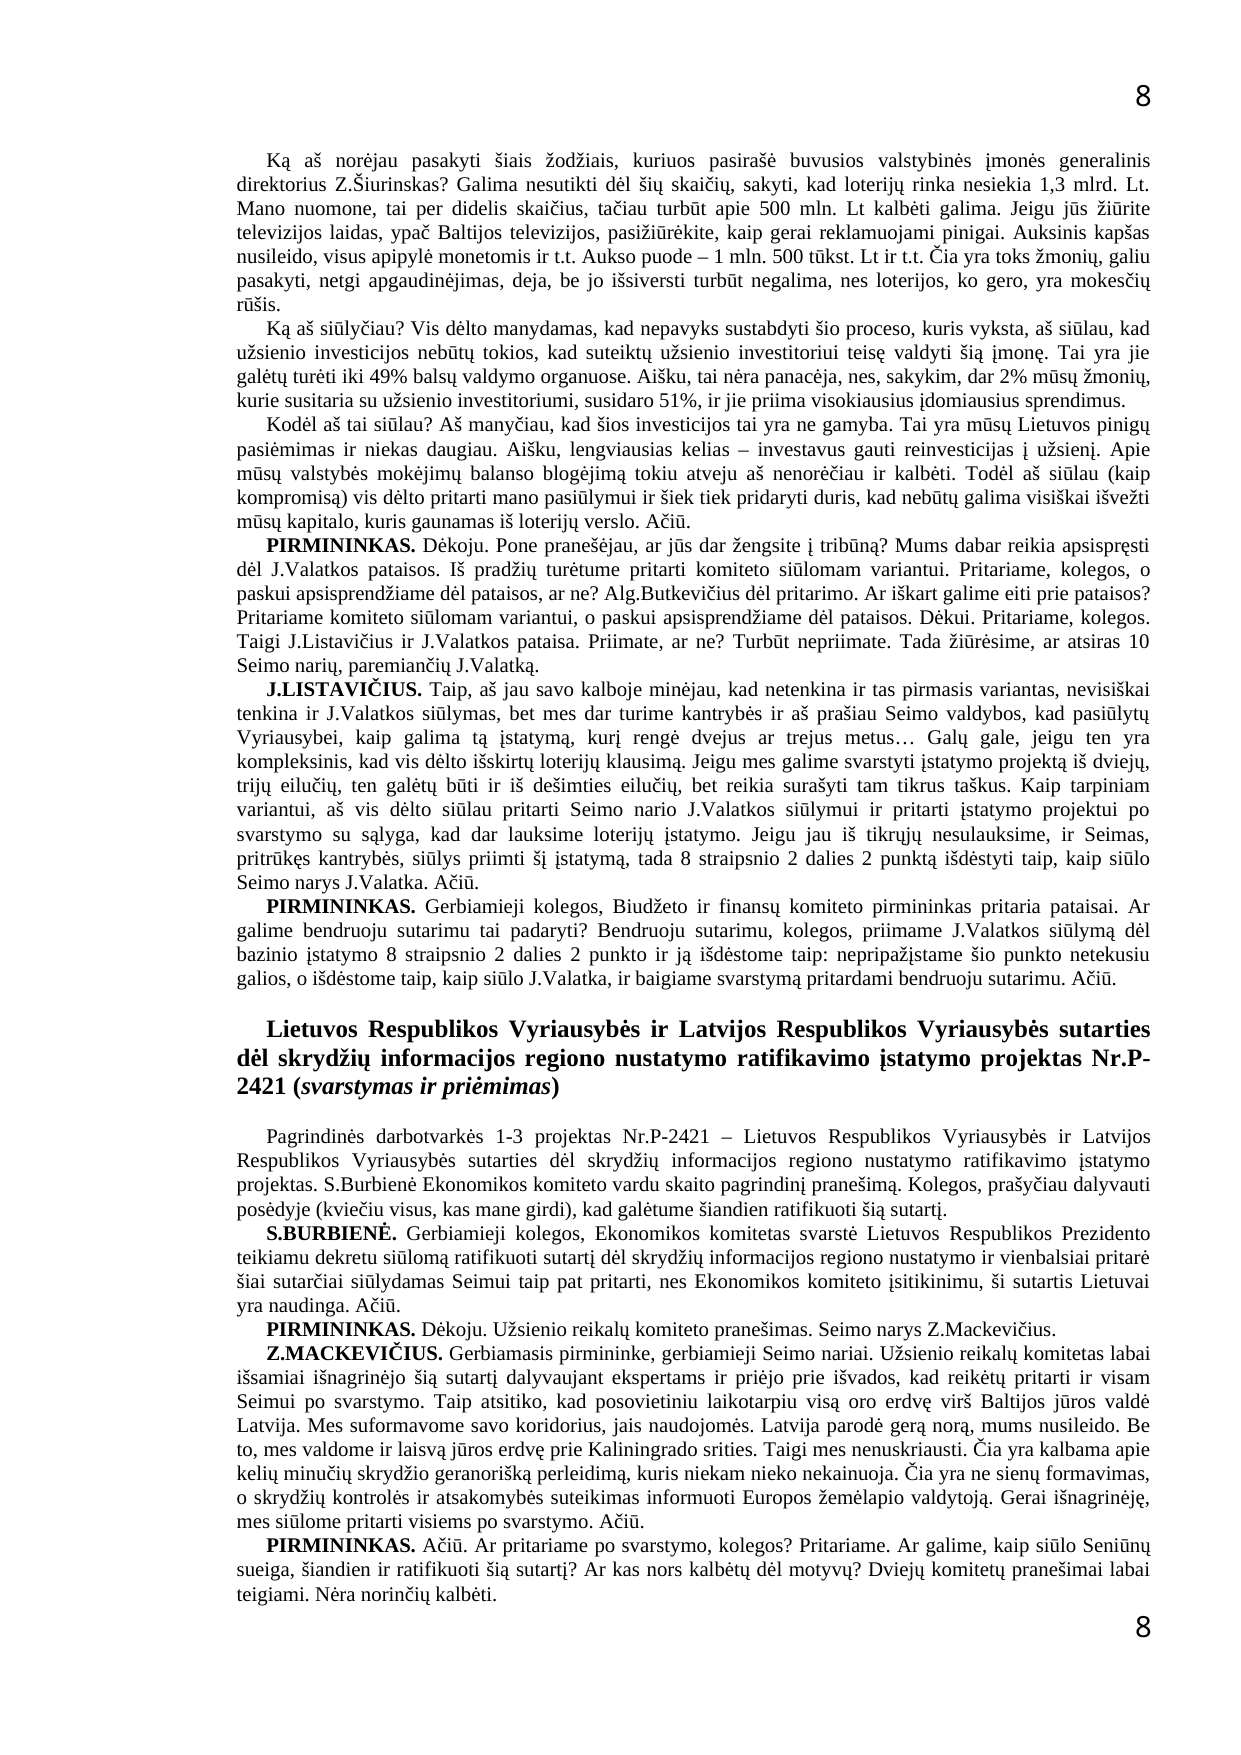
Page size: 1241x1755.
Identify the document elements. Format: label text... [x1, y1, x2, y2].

text Lietuvos Respublikos Vyriausybės ir Latvijos Respublikos Vyriausybės sutarties dėl skrydžių informacijos regiono nustatymo ratifikavimo įstatymo projektas Nr.P-2421 (svarstymas ir priėmimas) [236, 1014, 1152, 1100]
text Kodėl aš tai siūlau? Aš manyčiau, kad šios investicijos tai yra ne gamyba. Tai yra mūsų Lietuvos pinigų pasiėmimas ir niekas daugiau. Aišku, lengviausias kelias – investavus gauti reinvesticijas į užsienį. Apie mūsų valstybės mokėjimų balanso blogėjimą tokiu atveju aš nenorėčiau ir kalbėti. Todėl aš siūlau (kaip kompromisą) vis dėlto pritarti mano pasiūlymui ir šiek tiek pridaryti duris, kad nebūtų galima visiškai išvežti mūsų kapitalo, kuris gaunamas iš loterijų verslo. Ačiū. [236, 412, 1152, 533]
text PIRMININKAS. Ačiū. Ar pritariame po svarstymo, kolegos? Pritariame. Ar galime, kaip siūlo Seniūnų sueiga, šiandien ir ratifikuoti šią sutartį? Ar kas nors kalbėtų dėl motyvų? Dviejų komitetų pranešimai labai teigiami. Nėra norinčių kalbėti. [236, 1533, 1152, 1606]
text Ką aš norėjau pasakyti šiais žodžiais, kuriuos pasirašė buvusios valstybinės įmonės generalinis direktorius Z.Šiurinskas? Galima nesutikti dėl šių skaičių, sakyti, kad loterijų rinka nesiekia 1,3 mlrd. Lt. Mano nuomone, tai per didelis skaičius, tačiau turbūt apie 500 mln. Lt kalbėti galima. Jeigu jūs žiūrite televizijos laidas, ypač Baltijos televizijos, pasižiūrėkite, kaip gerai reklamuojami pinigai. Auksinis kapšas nusileido, visus apipylė monetomis ir t.t. Aukso puode – 1 mln. 500 tūkst. Lt ir t.t. Čia yra toks žmonių, galiu pasakyti, netgi apgaudinėjimas, deja, be jo išsiversti turbūt negalima, nes loterijos, ko gero, yra mokesčių rūšis. [236, 148, 1152, 316]
text S.BURBIENĖ. Gerbiamieji kolegos, Ekonomikos komitetas svarstė Lietuvos Respublikos Prezidento teikiamu dekretu siūlomą ratifikuoti sutartį dėl skrydžių informacijos regiono nustatymo ir vienbalsiai pritarė šiai sutarčiai siūlydamas Seimui taip pat pritarti, nes Ekonomikos komiteto įsitikinimu, ši sutartis Lietuvai yra naudinga. Ačiū. [236, 1221, 1152, 1317]
text J.LISTAVIČIUS. Taip, aš jau savo kalboje minėjau, kad netenkina ir tas pirmasis variantas, nevisiškai tenkina ir J.Valatkos siūlymas, bet mes dar turime kantrybės ir aš prašiau Seimo valdybos, kad pasiūlytų Vyriausybei, kaip galima tą įstatymą, kurį rengė dvejus ar trejus metus… Galų gale, jeigu ten yra kompleksinis, kad vis dėlto išskirtų loterijų klausimą. Jeigu mes galime svarstyti įstatymo projektą iš dviejų, trijų eilučių, ten galėtų būti ir iš dešimties eilučių, bet reikia surašyti tam tikrus taškus. Kaip tarpiniam variantui, aš vis dėlto siūlau pritarti Seimo nario J.Valatkos siūlymui ir pritarti įstatymo projektui po svarstymo su sąlyga, kad dar lauksime loterijų įstatymo. Jeigu jau iš tikrųjų nesulauksime, ir Seimas, pritrūkęs kantrybės, siūlys priimti šį įstatymą, tada 8 straipsnio 2 dalies 2 punktą išdėstyti taip, kaip siūlo Seimo narys J.Valatka. Ačiū. [236, 677, 1152, 894]
text Z.MACKEVIČIUS. Gerbiamasis pirmininke, gerbiamieji Seimo nariai. Užsienio reikalų komitetas labai išsamiai išnagrinėjo šią sutartį dalyvaujant ekspertams ir priėjo prie išvados, kad reikėtų pritarti ir visam Seimui po svarstymo. Taip atsitiko, kad posovietiniu laikotarpiu visą oro erdvę virš Baltijos jūros valdė Latvija. Mes suformavome savo koridorius, jais naudojomės. Latvija parodė gerą norą, mums nusileido. Be to, mes valdome ir laisvą jūros erdvę prie Kaliningrado srities. Taigi mes nenuskriausti. Čia yra kalbama apie kelių minučių skrydžio geranorišką perleidimą, kuris niekam nieko nekainuoja. Čia yra ne sienų formavimas, o skrydžių kontrolės ir atsakomybės suteikimas informuoti Europos žemėlapio valdytoją. Gerai išnagrinėję, mes siūlome pritarti visiems po svarstymo. Ačiū. [236, 1341, 1152, 1533]
text PIRMININKAS. Dėkoju. Pone pranešėjau, ar jūs dar žengsite į tribūną? Mums dabar reikia apsispręsti dėl J.Valatkos pataisos. Iš pradžių turėtume pritarti komiteto siūlomam variantui. Pritariame, kolegos, o paskui apsisprendžiame dėl pataisos, ar ne? Alg.Butkevičius dėl pritarimo. Ar iškart galime eiti prie pataisos? Pritariame komiteto siūlomam variantui, o paskui apsisprendžiame dėl pataisos. Dėkui. Pritariame, kolegos. Taigi J.Listavičius ir J.Valatkos pataisa. Priimate, ar ne? Turbūt nepriimate. Tada žiūrėsime, ar atsiras 10 Seimo narių, paremiančių J.Valatką. [236, 533, 1152, 677]
text PIRMININKAS. Dėkoju. Užsienio reikalų komiteto pranešimas. Seimo narys Z.Mackevičius. [236, 1317, 1152, 1341]
text PIRMININKAS. Gerbiamieji kolegos, Biudžeto ir finansų komiteto pirmininkas pritaria pataisai. Ar galime bendruoju sutarimu tai padaryti? Bendruoju sutarimu, kolegos, priimame J.Valatkos siūlymą dėl bazinio įstatymo 8 straipsnio 2 dalies 2 punkto ir ją išdėstome taip: nepripažįstame šio punkto netekusiu galios, o išdėstome taip, kaip siūlo J.Valatka, ir baigiame svarstymą pritardami bendruoju sutarimu. Ačiū. [236, 894, 1152, 990]
text Pagrindinės darbotvarkės 1-3 projektas Nr.P-2421 – Lietuvos Respublikos Vyriausybės ir Latvijos Respublikos Vyriausybės sutarties dėl skrydžių informacijos regiono nustatymo ratifikavimo įstatymo projektas. S.Burbienė Ekonomikos komiteto vardu skaito pagrindinį pranešimą. Kolegos, prašyčiau dalyvauti posėdyje (kviečiu visus, kas mane girdi), kad galėtume šiandien ratifikuoti šią sutartį. [236, 1124, 1152, 1221]
text Ką aš siūlyčiau? Vis dėlto manydamas, kad nepavyks sustabdyti šio proceso, kuris vyksta, aš siūlau, kad užsienio investicijos nebūtų tokios, kad suteiktų užsienio investitoriui teisę valdyti šią įmonę. Tai yra jie galėtų turėti iki 49% balsų valdymo organuose. Aišku, tai nėra panacėja, nes, sakykim, dar 2% mūsų žmonių, kurie susitaria su užsienio investitoriumi, susidaro 51%, ir jie priima visokiausius įdomiausius sprendimus. [236, 316, 1152, 412]
